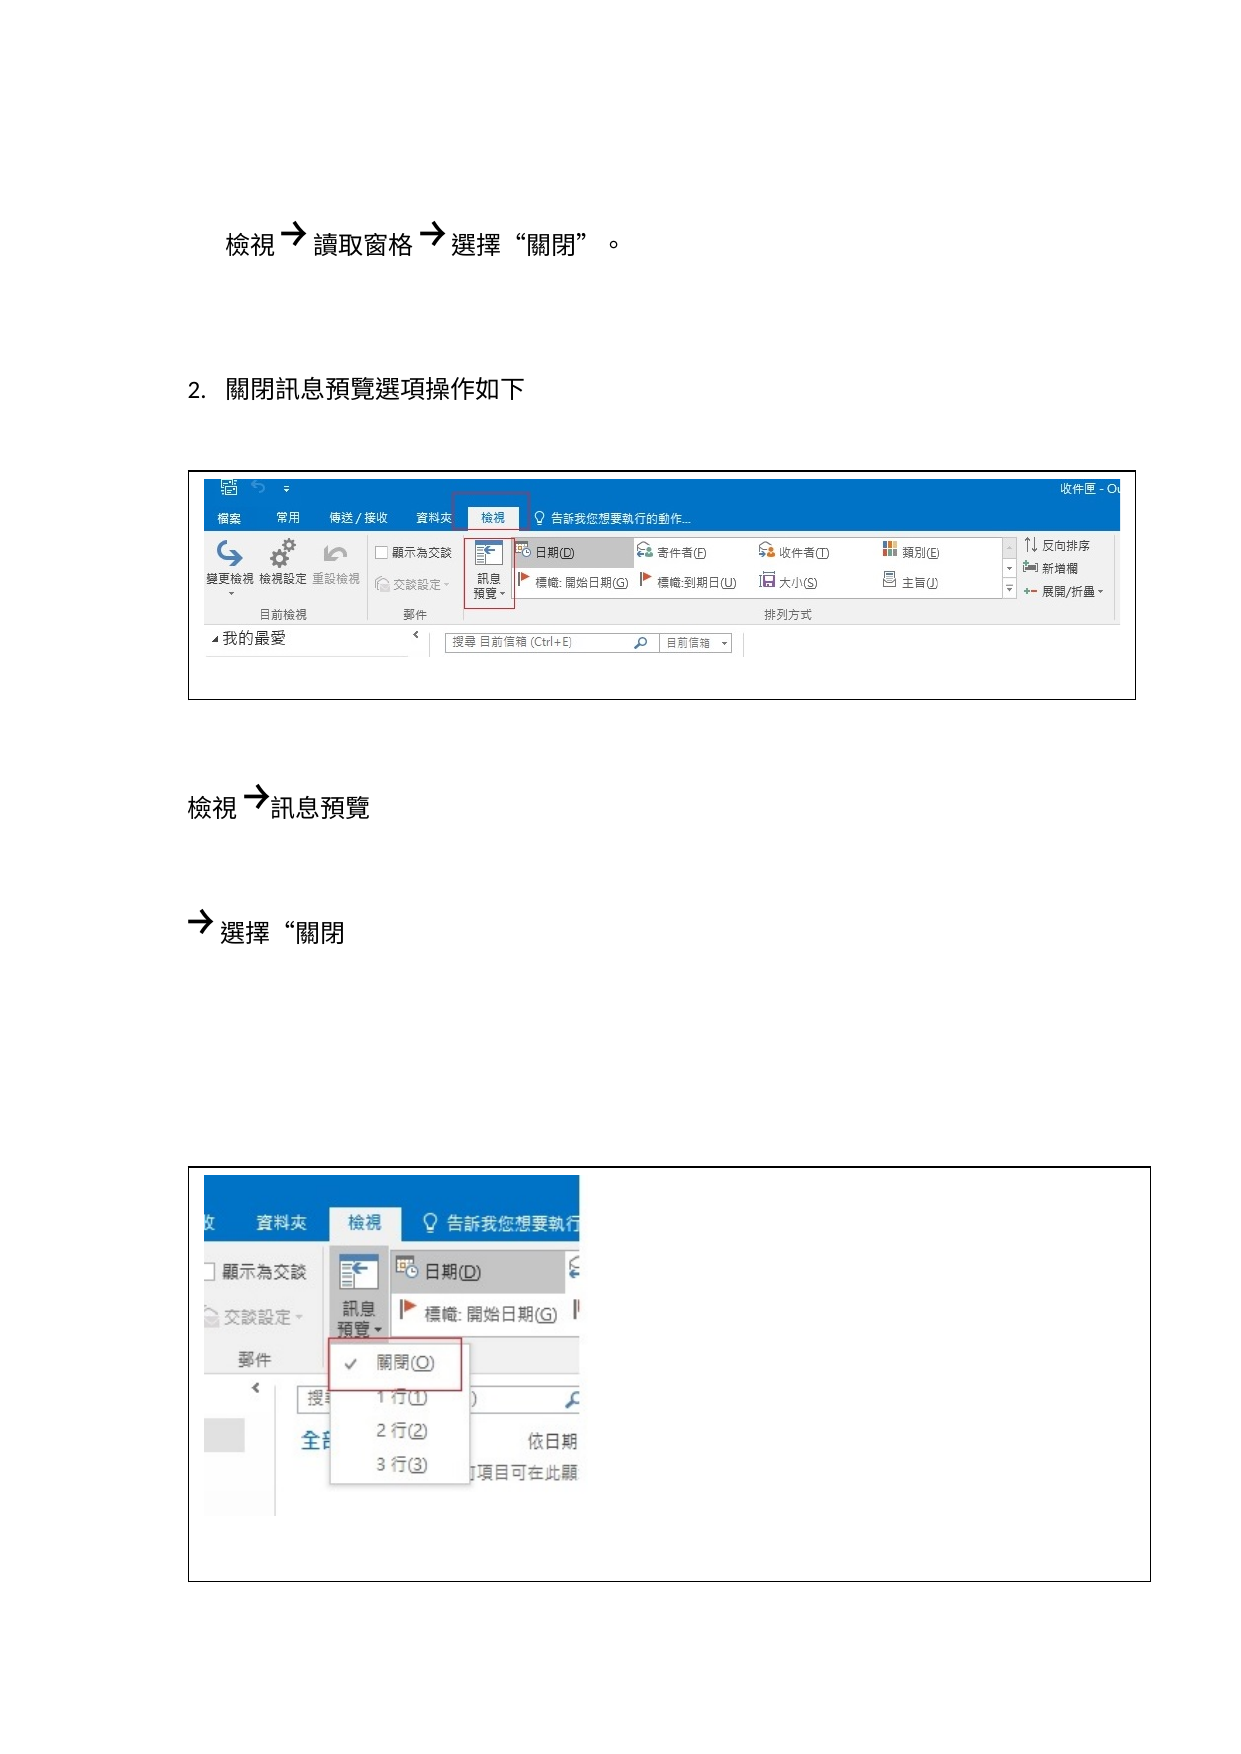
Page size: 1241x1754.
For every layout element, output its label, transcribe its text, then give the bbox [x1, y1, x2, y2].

text ￫ 選擇“關閉 [187, 846, 1053, 971]
text [187, 408, 1053, 470]
text [189, 472, 1135, 699]
text 檢視 ￫ 讀取窗格 ￫ 選擇“關閉”。 [225, 158, 1053, 283]
text [189, 1168, 1150, 1581]
list 關閉訊息預覽選項操作如下 [187, 346, 1053, 408]
text 檢視 ￫訊息預覽 [187, 471, 1053, 846]
